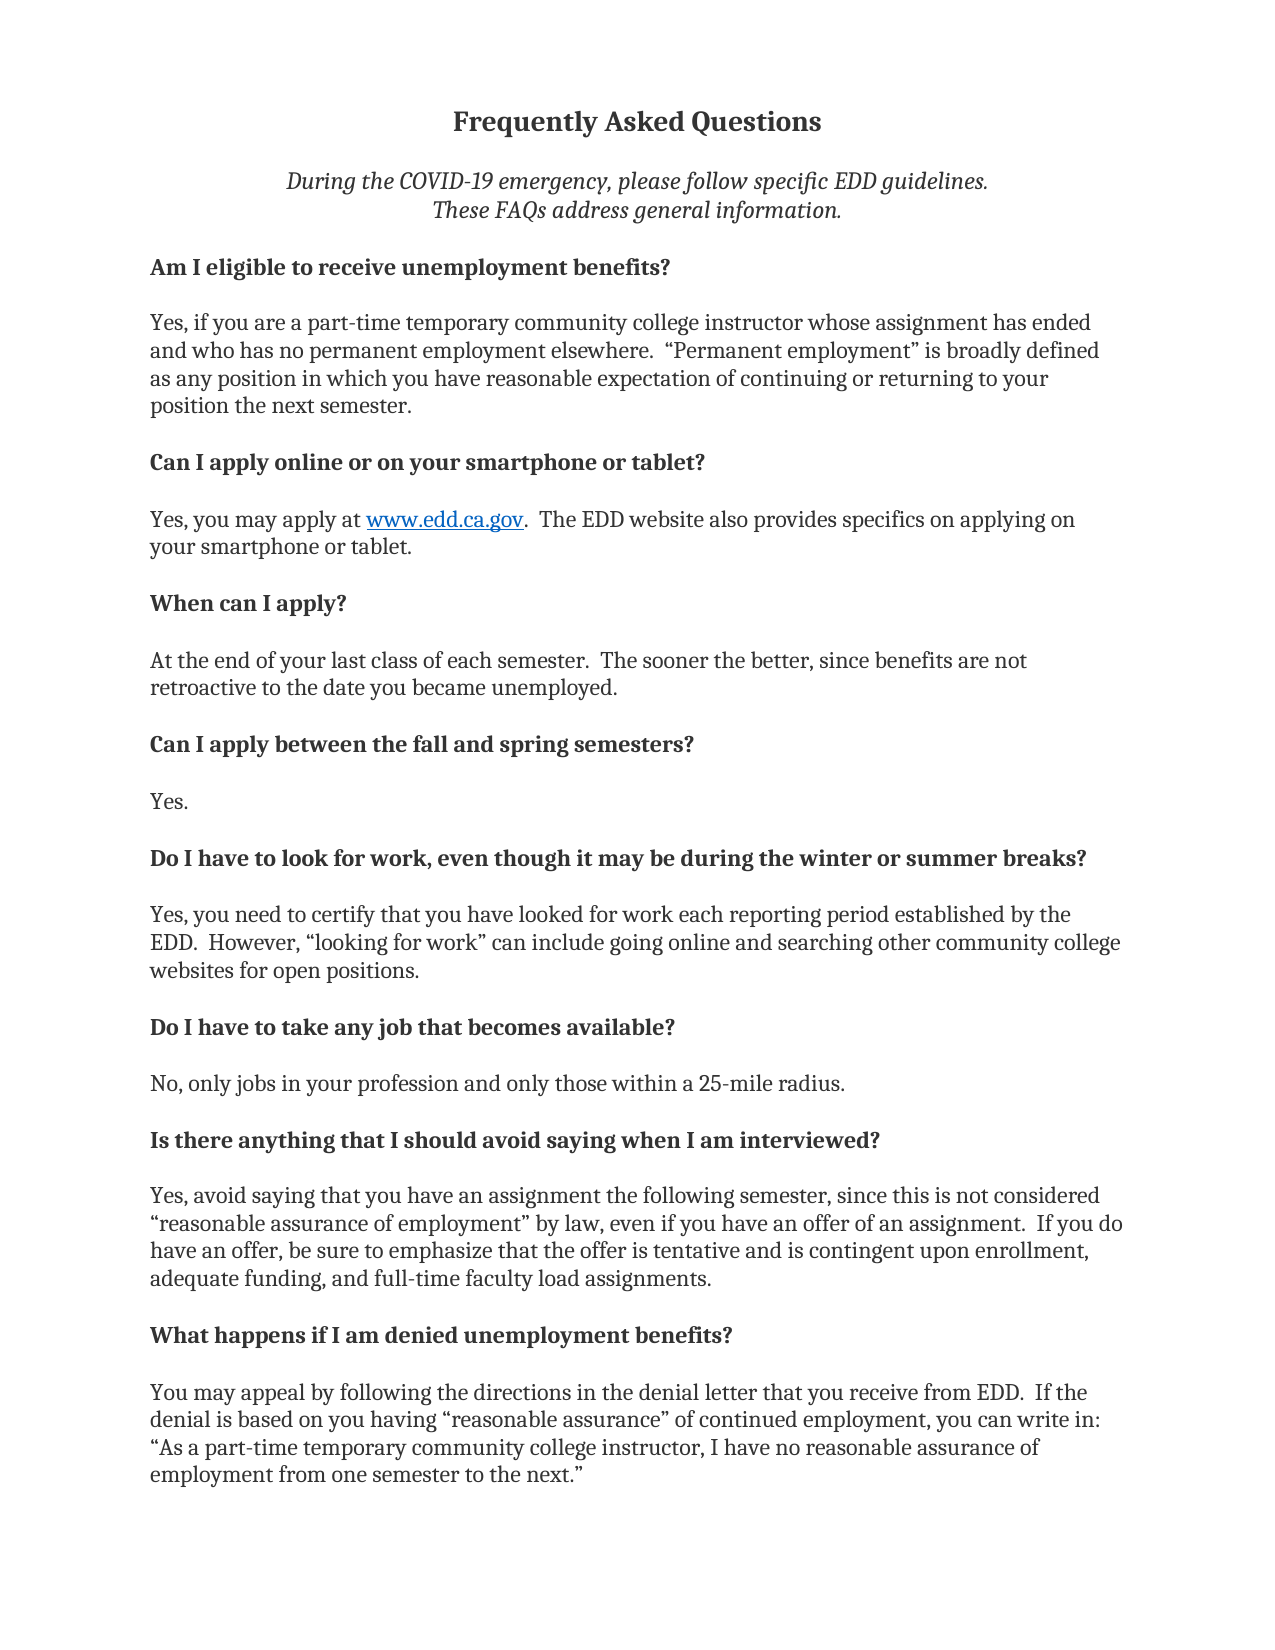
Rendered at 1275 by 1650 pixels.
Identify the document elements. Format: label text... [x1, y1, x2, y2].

text Yes, you may apply at www.edd.ca.gov. The EDD website also provides specifics on applying on your smartphone or tablet. [150, 506, 1125, 561]
text Am I eligible to receive unemployment benefits? Yes, if you are a part-time temporary community college instructor whose assignment has ended and who has no permanent employment elsewhere. “Permanent employment” is broadly defined as any position in which you have reasonable expectation of continuing or returning to your position the next semester. [150, 254, 1125, 419]
text Can I apply between the fall and spring semesters? [150, 731, 1125, 759]
text Do I have to take any job that becomes available? [150, 1013, 1125, 1041]
text Yes. [150, 788, 1125, 815]
text Frequently Asked Questions During the COVID-19 emergency, please follow specific EDD guidelines. These FAQs address general information. [150, 105, 1125, 225]
text Do I have to look for work, even though it may be during the winter or summer breaks? [150, 844, 1125, 872]
text Is there anything that I should avoid saying when I am interviewed? Yes, avoid saying that you have an assignment the following semester, since this is not considered “reasonable assurance of employment” by law, even if you have an offer of an assignment. If you do have an offer, be sure to emphasize that the offer is tentative and is contingent upon enrollment, adequate funding, and full-time faculty load assignments. [150, 1127, 1125, 1292]
text You may appeal by following the directions in the denial letter that you receive from EDD. If the denial is based on you having “reasonable assurance” of continued employment, you can write in: “As a part-time temporary community college instructor, I have no reasonable assurance of employment from one semester to the next.” [150, 1378, 1125, 1489]
text Yes, you need to certify that you have looked for work each reporting period established by the EDD. However, “looking for work” can include going online and searching other community college websites for open positions. [150, 901, 1125, 984]
text Can I apply online or on your smartphone or tablet? [150, 449, 1125, 476]
text What happens if I am denied unemployment benefits? [150, 1322, 1125, 1349]
text When can I apply? [150, 590, 1125, 617]
text No, only jobs in your profession and only those within a 25-mile radius. [150, 1070, 1125, 1098]
text At the end of your last class of each semester. The sooner the better, since benefits are not retroactive to the date you became unemployed. [150, 647, 1125, 702]
